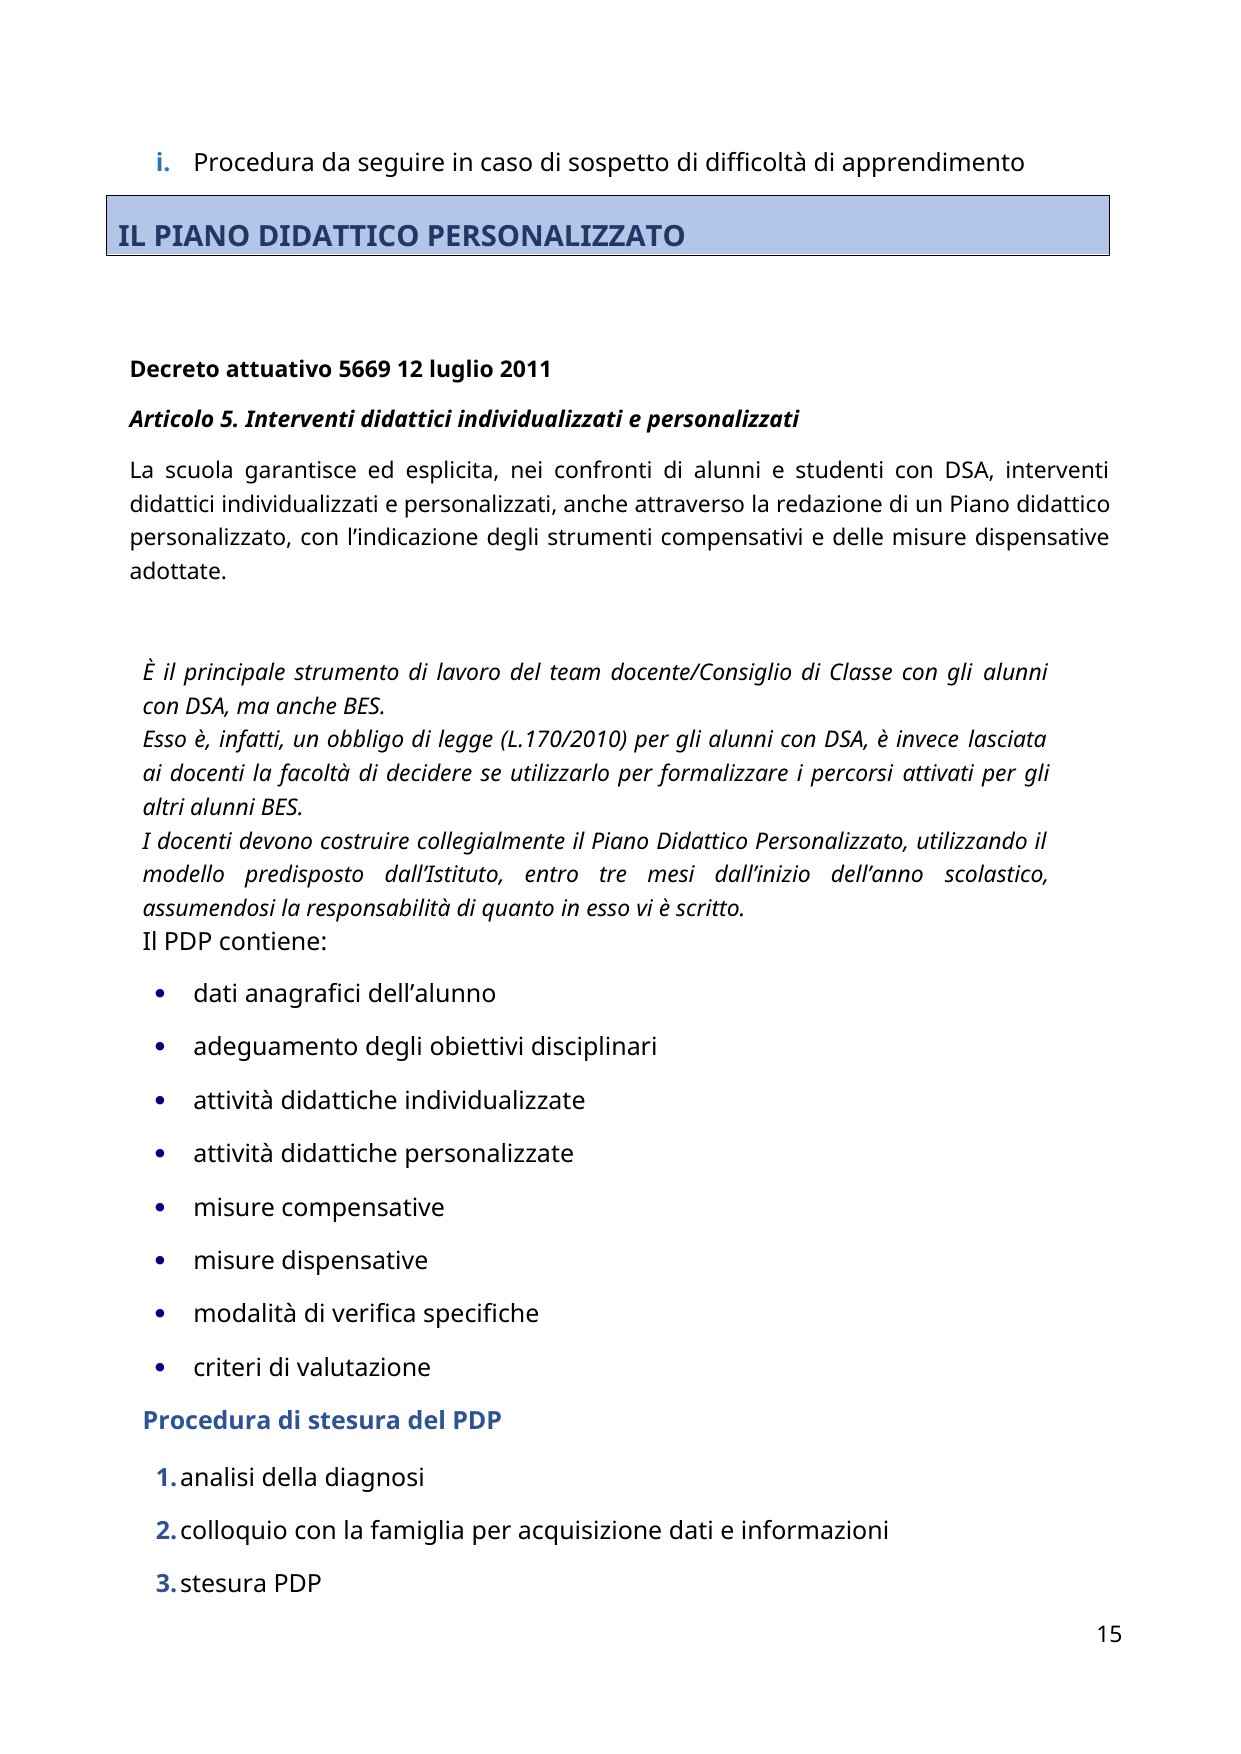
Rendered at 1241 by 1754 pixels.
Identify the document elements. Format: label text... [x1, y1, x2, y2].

list stesura PDP [156, 1566, 1122, 1600]
text Articolo 5. Interventi didattici individualizzati e personalizzati [129, 403, 1122, 434]
text I docenti devono costruire collegialmente il Piano Didattico Personalizzato, utilizzando il modello predisposto dall’Istituto, entro tre mesi dall’inizio dell’anno scolastico, assumendosi la responsabilità di quanto in esso vi è scritto. [142, 825, 1049, 923]
list adeguamento degli obiettivi disciplinari [156, 1029, 1122, 1063]
list misure dispensative [156, 1243, 1122, 1277]
list dati anagrafici dell’alunno [156, 976, 1122, 1009]
text Decreto attuativo 5669 12 luglio 2011 [129, 353, 1122, 384]
list attività didattiche individualizzate [156, 1082, 1122, 1116]
list misure compensative [156, 1189, 1122, 1223]
text Esso è, infatti, un obbligo di legge (L.170/2010) per gli alunni con DSA, è invece lasciata ai docenti la facoltà di decidere se utilizzarlo per formalizzare i percorsi attivati per gli altri alunni BES. [142, 723, 1049, 822]
list attività didattiche personalizzate [156, 1136, 1122, 1170]
text La scuola garantisce ed esplicita, nei confronti di alunni e studenti con DSA, interventi didattici individualizzati e personalizzati, anche attraverso la redazione di un Piano didattico personalizzato, con l’indicazione degli strumenti compensativi e delle misure dispensative adottate. [129, 454, 1111, 586]
list modalità di verifica specifiche [156, 1296, 1122, 1330]
list criteri di valutazione [156, 1349, 1122, 1384]
list colloquio con la famiglia per acquisizione dati e informazioni [156, 1513, 1122, 1547]
list analisi della diagnosi [156, 1459, 1122, 1493]
text Il PDP contiene: [142, 926, 1122, 956]
text Procedura di stesura del PDP [142, 1403, 1122, 1437]
table_header IL PIANO DIDATTICO PERSONALIZZATO [107, 196, 1109, 254]
text È il principale strumento di lavoro del team docente/Consiglio di Classe con gli alunni con DSA, ma anche BES. [142, 656, 1050, 721]
list Procedura da seguire in caso di sospetto di difficoltà di apprendimento [156, 148, 1122, 178]
